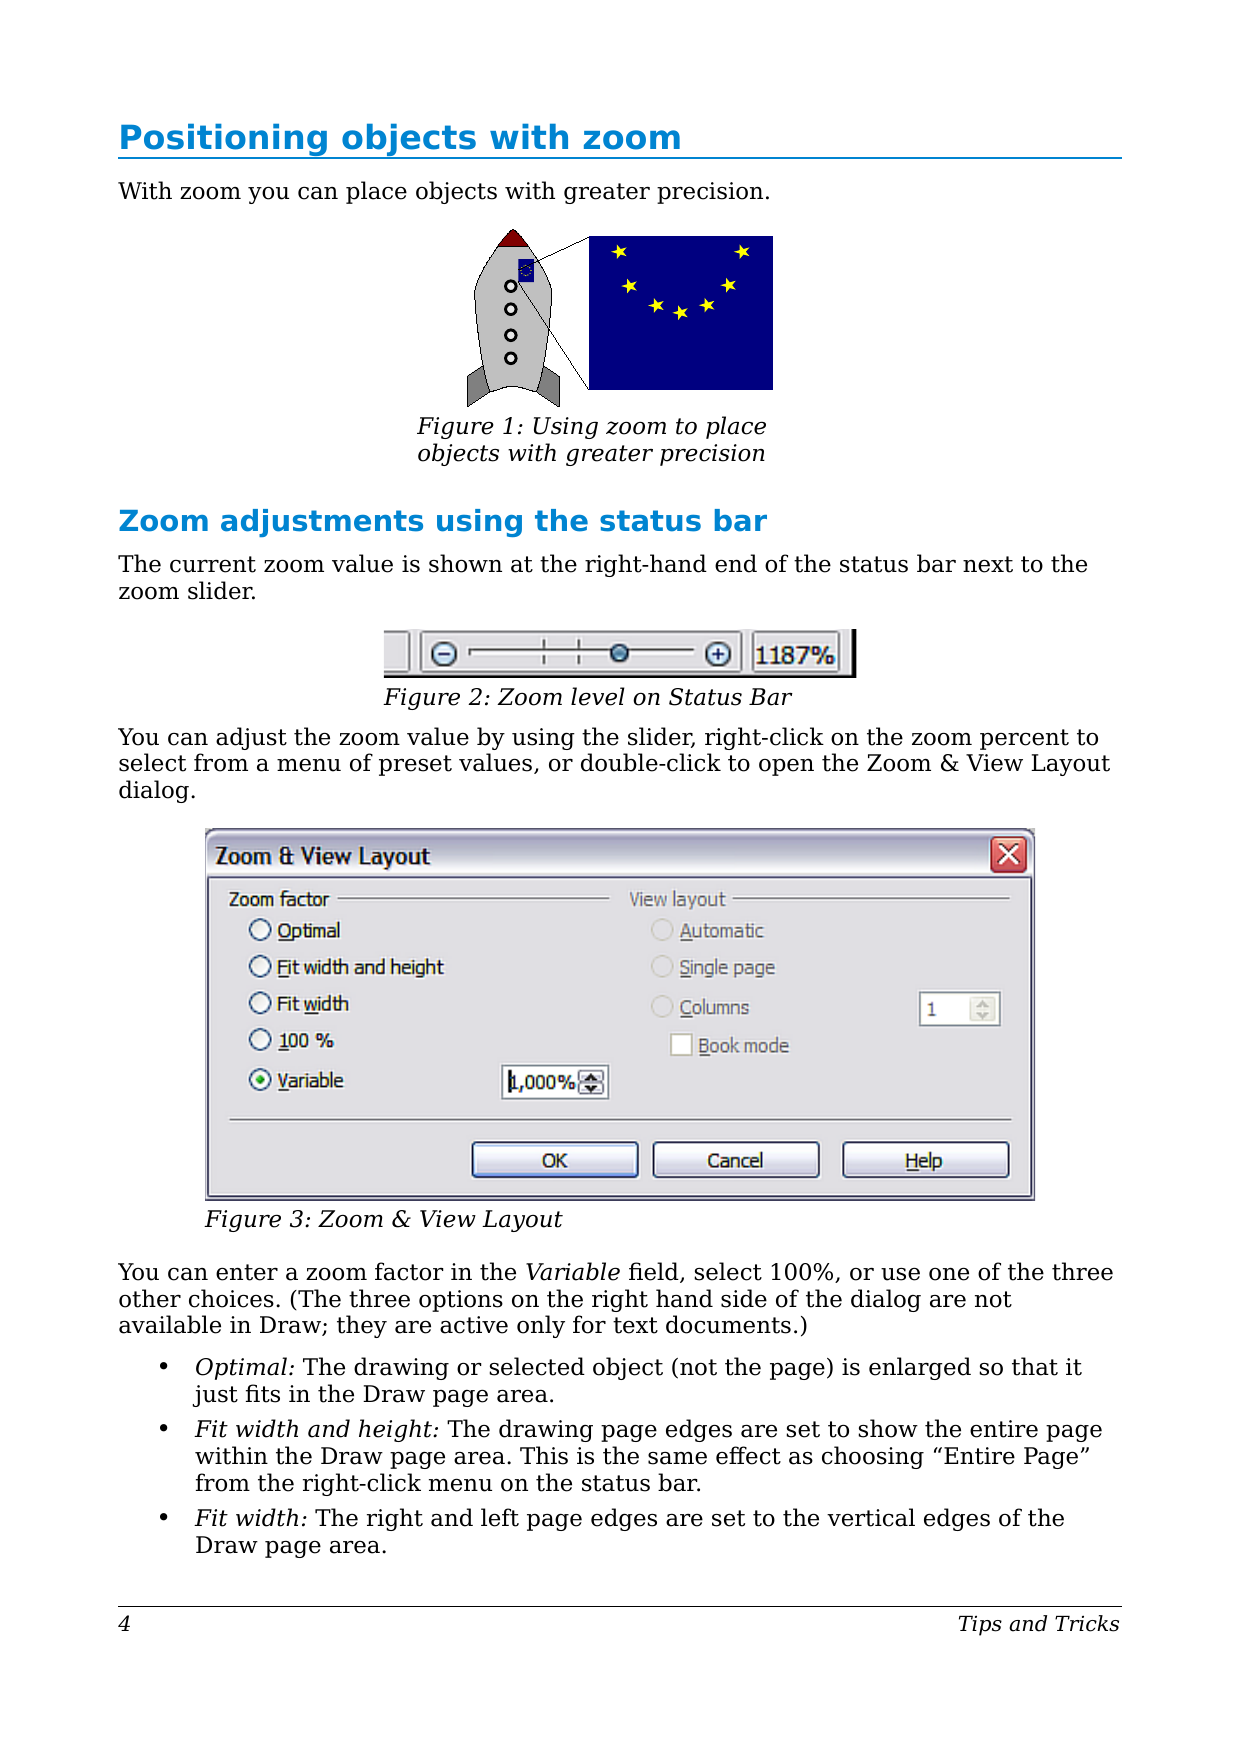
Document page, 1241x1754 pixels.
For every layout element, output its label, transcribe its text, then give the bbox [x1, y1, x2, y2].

text You can adjust the zoom value by using the slider, right-click on the zoom percent to select from a menu of preset values, or double-click to open the Zoom & View Layout dialog. [118, 724, 1122, 804]
list With zoom you can place objects with greater precision. [118, 178, 1122, 204]
picture [383, 629, 857, 678]
text The current zoom value is shown at the right-hand end of the status bar next to the zoom slider. [118, 551, 1122, 604]
list Fit width: The right and left page edges are set to the vertical edges of the Draw page area. [156, 1503, 1122, 1558]
text Figure 2: Zoom level on Status Bar [384, 684, 856, 710]
list Figure 1: Using zoom to place objects with greater precision [417, 413, 823, 467]
picture [205, 828, 1036, 1201]
subtitle Positioning objects with zoom [118, 118, 1122, 157]
list Optimal: The drawing or selected object (not the page) is enlarged so that it just fits in the Draw page area. [156, 1352, 1122, 1408]
list Fit width and height: The drawing page edges are set to show the entire page within the Draw page area. This is the same effect as choosing “Entire Page” from the right-click menu on the status bar. [156, 1414, 1122, 1496]
text You can enter a zoom factor in the Variable field, select 100%, or use one of the three other choices. (The three options on the right hand side of the dialog are not available in Draw; they are active only for text documents.) [118, 1259, 1122, 1339]
subtitle Zoom adjustments using the status bar [118, 505, 1122, 539]
text Figure 3: Zoom & View Layout [205, 1207, 1035, 1233]
